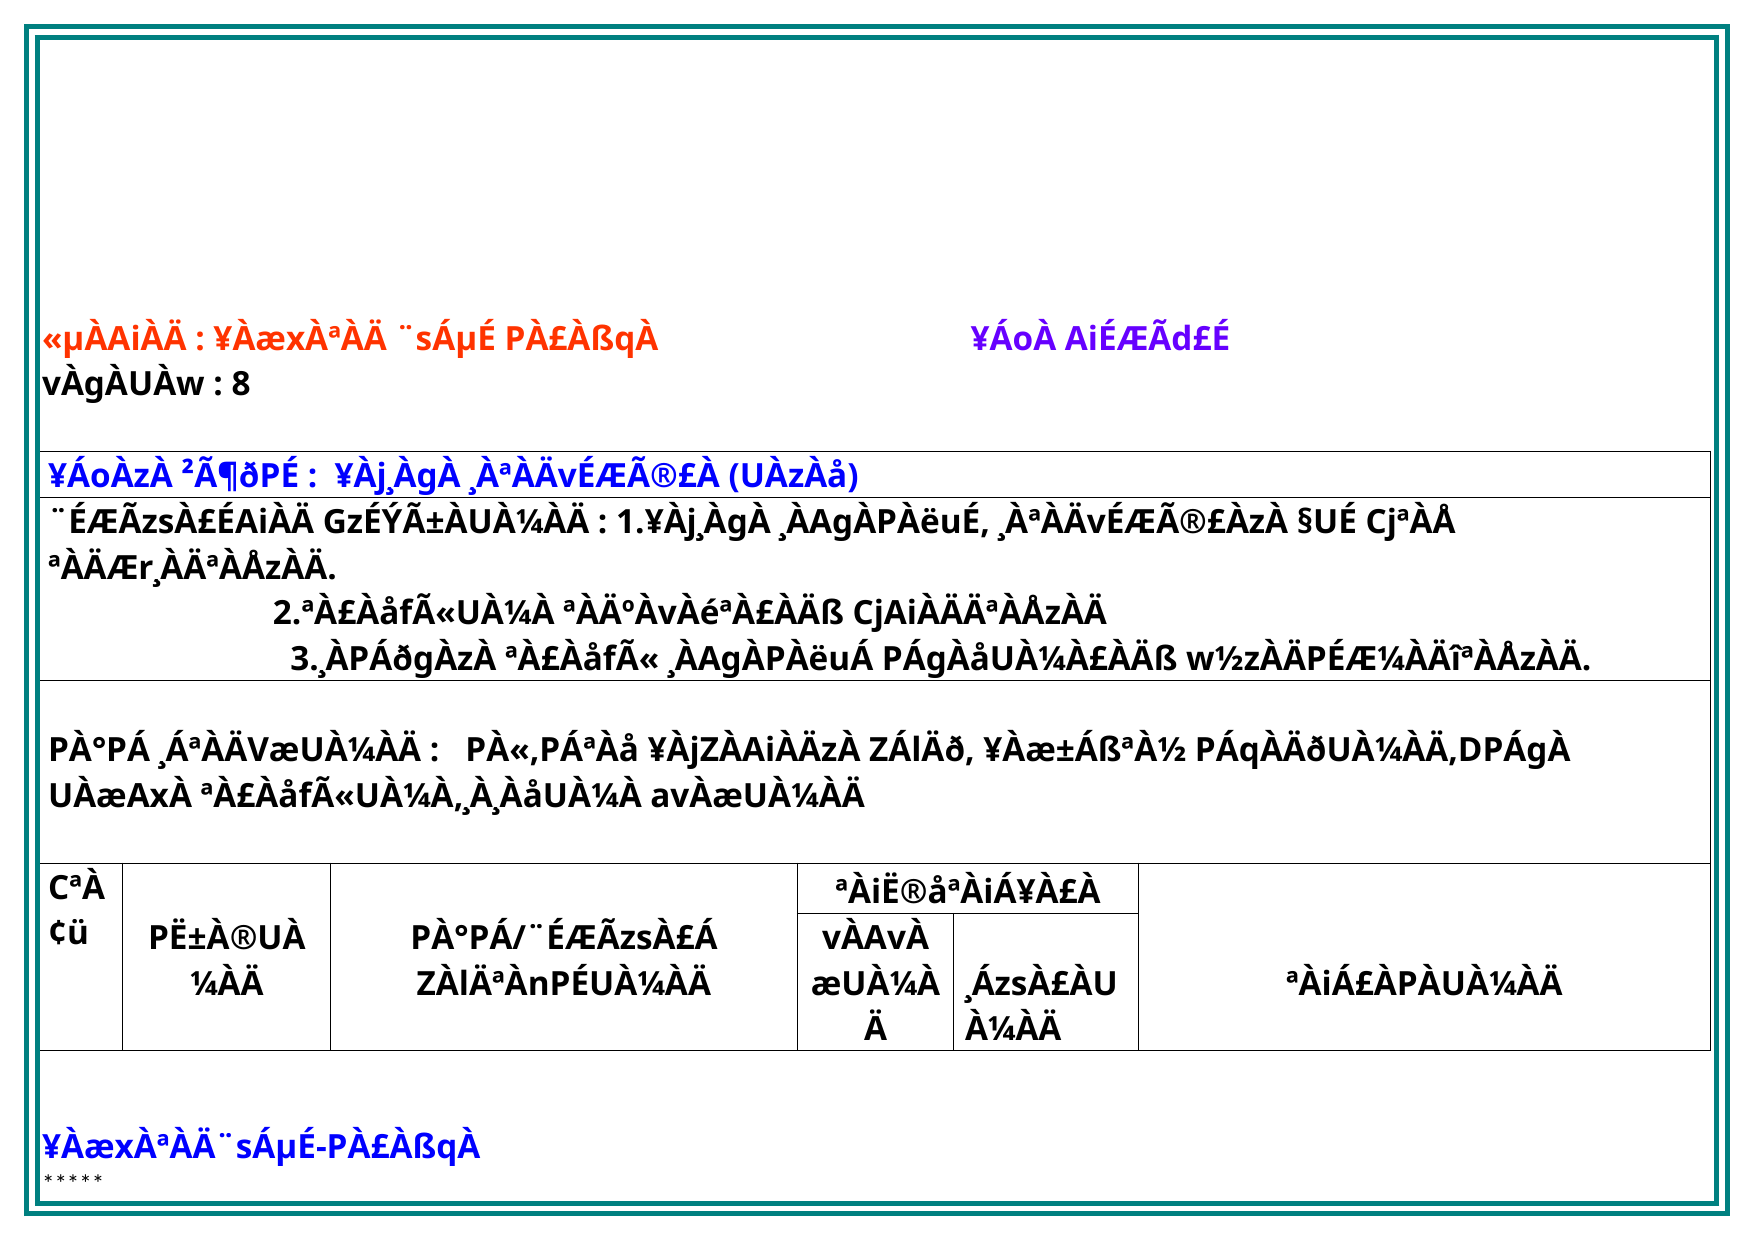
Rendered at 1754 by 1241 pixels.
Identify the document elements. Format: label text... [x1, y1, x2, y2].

table_cell ªÀiË®åªÀiÁ¥À£À [798, 864, 1138, 913]
table_cell PÀ°PÁ/¨ÉÆÃzsÀ£Á ZÀlÄªÀnPÉUÀ¼ÀÄ [331, 864, 797, 1050]
table_cell CªÀ¢ü [40, 864, 122, 1050]
table_cell ¸ÁzsÀ£ÀUÀ¼ÀÄ [954, 914, 1138, 1050]
table_cell PË±À®UÀ¼ÀÄ [123, 864, 330, 1050]
table_cell PÀ°PÁ ¸ÁªÀÄVæUÀ¼ÀÄ : PÀ«,PÁªÀå ¥ÀjZÀAiÀÄzÀ ZÁlÄð, ¥Àæ±ÁßªÀ½ PÁqÀÄðUÀ¼ÀÄ,DPÁgÀ UÀæAxÀ ªÀ£ÀåfÃ«UÀ¼À,¸À¸ÀåUÀ¼À avÀæUÀ¼ÀÄ [40, 681, 1710, 862]
text «µÀAiÀÄ : ¥ÀæxÀªÀÄ ¨sÁµÉ PÀ£ÀßqÀ ¥ÁoÀ AiÉÆÃd£É vÀgÀUÀw : 8 [42, 314, 1712, 405]
table_header ¥ÁoÀzÀ ²Ã¶ðPÉ : ¥Àj¸ÀgÀ ¸ÀªÀÄvÉÆÃ®£À (UÀzÀå) [40, 452, 1710, 497]
table_cell ªÀiÁ£ÀPÀUÀ¼ÀÄ [1139, 864, 1710, 1050]
table_cell ¨ÉÆÃzsÀ£ÉAiÀÄ GzÉÝÃ±ÀUÀ¼ÀÄ : 1.¥Àj¸ÀgÀ ¸ÀAgÀPÀëuÉ, ¸ÀªÀÄvÉÆÃ®£ÀzÀ §UÉ CjªÀÅ ªÀÄÆr¸ÀÄªÀÅzÀÄ. 2.ªÀ£ÀåfÃ«UÀ¼À ªÀÄºÀvÀéªÀ£ÀÄß CjAiÀÄÄªÀÅzÀÄ 3.¸ÀPÁðgÀzÀ ªÀ£ÀåfÃ« ¸ÀAgÀPÀëuÁ PÁgÀåUÀ¼À£ÀÄß w½zÀÄPÉÆ¼ÀÄîªÀÅzÀÄ. [40, 498, 1710, 680]
table_cell vÀAvÀæUÀ¼ÀÄ [798, 914, 953, 1050]
